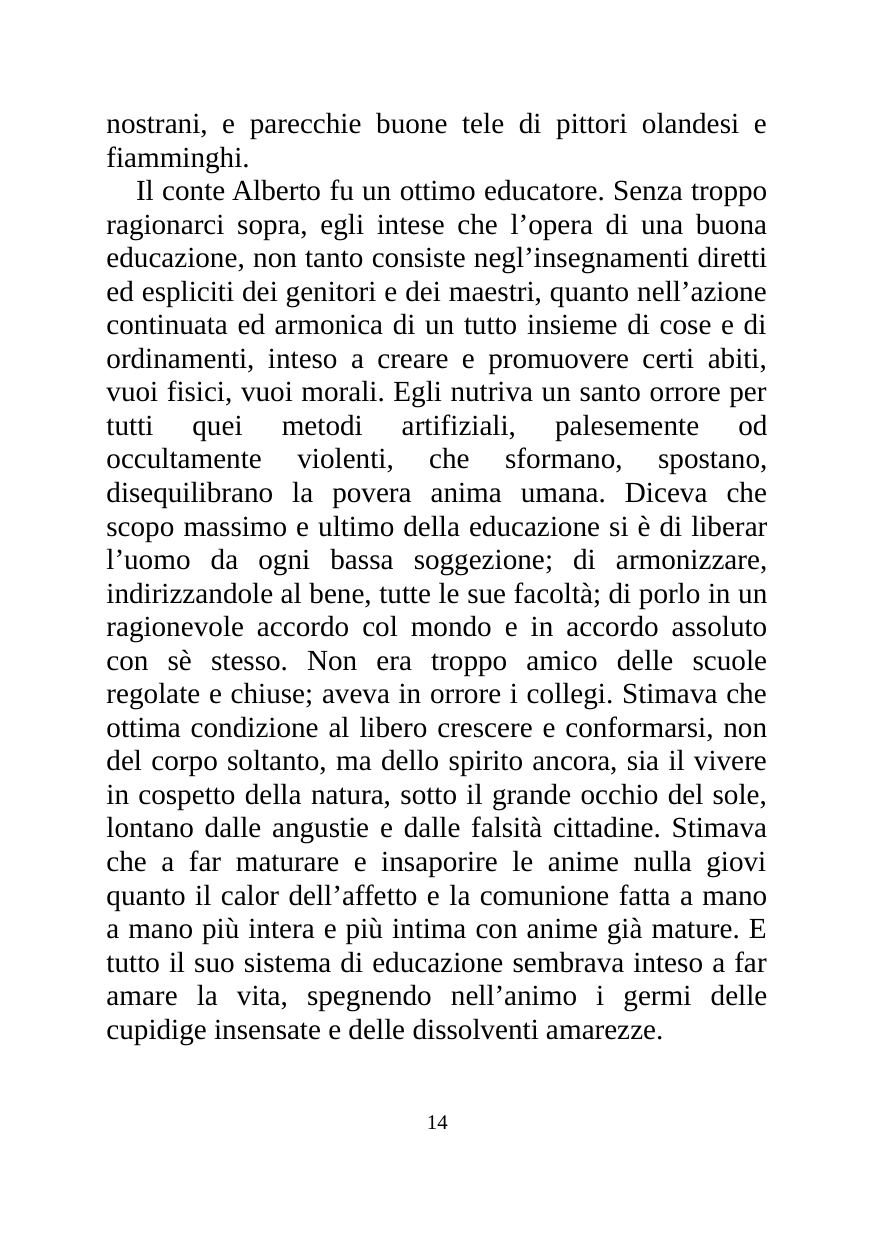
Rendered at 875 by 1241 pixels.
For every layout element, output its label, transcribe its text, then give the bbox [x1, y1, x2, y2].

text Il conte Alberto fu un ottimo educatore. Senza troppo ragionarci sopra, egli intese che l’opera di una buona educazione, non tanto consiste negl’insegnamenti diretti ed espliciti dei genitori e dei maestri, quanto nell’azione continuata ed armonica di un tutto insieme di cose e di ordinamenti, inteso a creare e promuovere certi abiti, vuoi fisici, vuoi morali. Egli nutriva un santo orrore per tutti quei metodi artifiziali, palesemente od occultamente violenti, che sformano, spostano, disequilibrano la povera anima umana. Diceva che scopo massimo e ultimo della educazione si è di liberar l’uomo da ogni bassa soggezione; di armonizzare, indirizzandole al bene, tutte le sue facoltà; di porlo in un ragionevole accordo col mondo e in accordo assoluto con sè stesso. Non era troppo amico delle scuole regolate e chiuse; aveva in orrore i collegi. Stimava che ottima condizione al libero crescere e conformarsi, non del corpo soltanto, ma dello spirito ancora, sia il vivere in cospetto della natura, sotto il grande occhio del sole, lontano dalle angustie e dalle falsità cittadine. Stimava che a far maturare e insaporire le anime nulla giovi quanto il calor dell’affetto e la comunione fatta a mano a mano più intera e più intima con anime già mature. E tutto il suo sistema di educazione sembrava inteso a far amare la vita, spegnendo nell’animo i germi delle cupidige insensate e delle dissolventi amarezze. [106, 173, 768, 1045]
text nostrani, e parecchie buone tele di pittori olandesi e fiamminghi. [106, 106, 768, 173]
